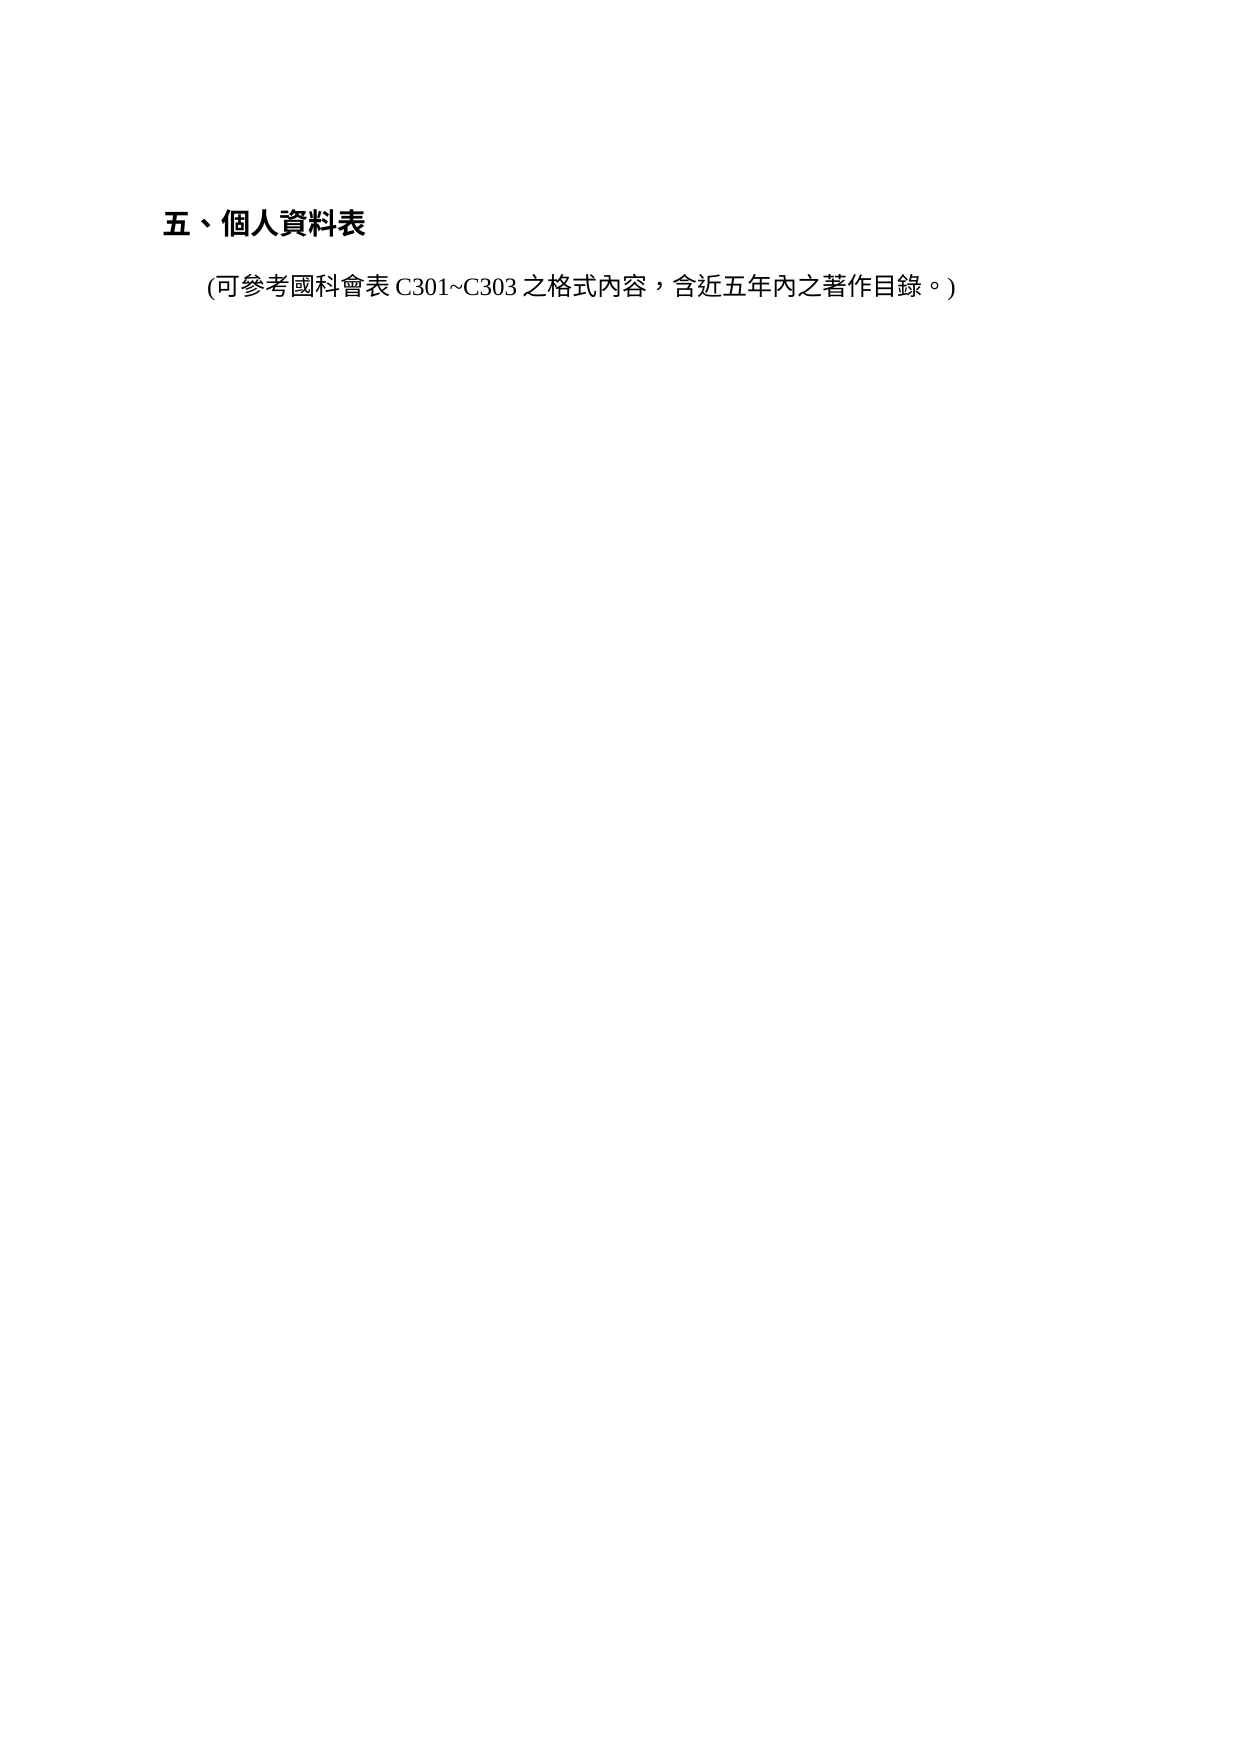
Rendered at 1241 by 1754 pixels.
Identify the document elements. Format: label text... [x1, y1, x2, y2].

text 五、個人資料表 [162, 180, 1053, 243]
text (可參考國科會表C301~C303之格式內容，含近五年內之著作目錄。) [207, 243, 1053, 305]
